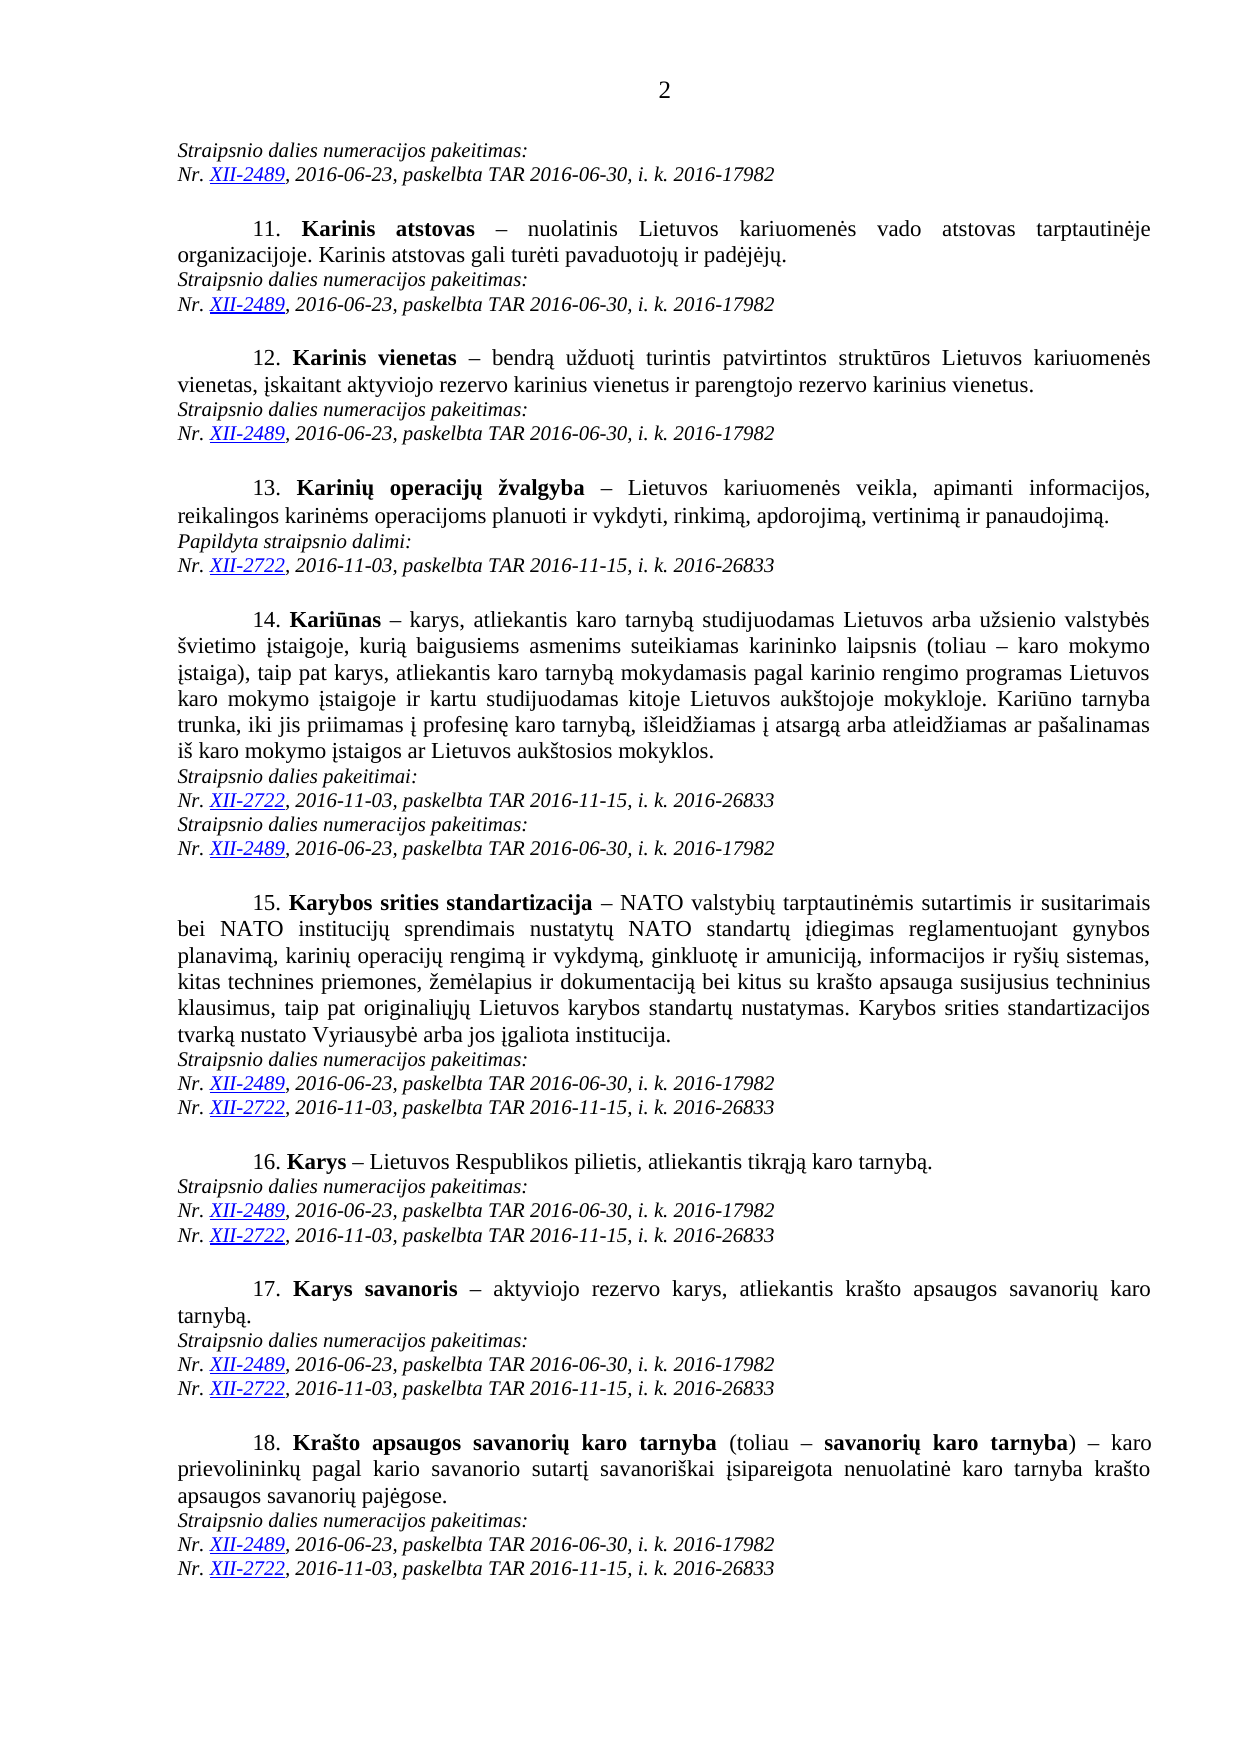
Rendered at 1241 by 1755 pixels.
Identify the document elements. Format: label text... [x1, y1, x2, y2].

text Nr. XII-2489, 2016-06-23, paskelbta TAR 2016-06-30, i. k. 2016-17982 [177, 1071, 1152, 1095]
text Nr. XII-2489, 2016-06-23, paskelbta TAR 2016-06-30, i. k. 2016-17982 [177, 1532, 1152, 1556]
text 15. Karybos srities standartizacija – NATO valstybių tarptautinėmis sutartimis ir susitarimais bei NATO institucijų sprendimais nustatytų NATO standartų įdiegimas reglamentuojant gynybos planavimą, karinių operacijų rengimą ir vykdymą, ginkluotę ir amuniciją, informacijos ir ryšių sistemas, kitas technines priemones, žemėlapius ir dokumentaciją bei kitus su krašto apsauga susijusius techninius klausimus, taip pat originaliųjų Lietuvos karybos standartų nustatymas. Karybos srities standartizacijos tvarką nustato Vyriausybė arba jos įgaliota institucija. [177, 889, 1152, 1047]
text 13. Karinių operacijų žvalgyba – Lietuvos kariuomenės veikla, apimanti informacijos, reikalingos karinėms operacijoms planuoti ir vykdyti, rinkimą, apdorojimą, vertinimą ir panaudojimą. [177, 474, 1152, 529]
text Nr. XII-2489, 2016-06-23, paskelbta TAR 2016-06-30, i. k. 2016-17982 [177, 162, 1152, 186]
text Straipsnio dalies numeracijos pakeitimas: [177, 1174, 1152, 1198]
text Nr. XII-2722, 2016-11-03, paskelbta TAR 2016-11-15, i. k. 2016-26833 [177, 1376, 1152, 1400]
text Straipsnio dalies numeracijos pakeitimas: [177, 1508, 1152, 1532]
text Nr. XII-2489, 2016-06-23, paskelbta TAR 2016-06-30, i. k. 2016-17982 [177, 1198, 1152, 1222]
text 11. Karinis atstovas – nuolatinis Lietuvos kariuomenės vado atstovas tarptautinėje organizacijoje. Karinis atstovas gali turėti pavaduotojų ir padėjėjų. [177, 215, 1152, 267]
text 16. Karys – Lietuvos Respublikos pilietis, atliekantis tikrąją karo tarnybą. [177, 1148, 1152, 1174]
text Straipsnio dalies numeracijos pakeitimas: [177, 1047, 1152, 1071]
text 18. Krašto apsaugos savanorių karo tarnyba (toliau – savanorių karo tarnyba) – karo prievolininkų pagal kario savanorio sutartį savanoriškai įsipareigota nenuolatinė karo tarnyba krašto apsaugos savanorių pajėgose. [177, 1429, 1152, 1508]
text Straipsnio dalies numeracijos pakeitimas: [177, 1328, 1152, 1352]
text 17. Karys savanoris – aktyviojo rezervo karys, atliekantis krašto apsaugos savanorių karo tarnybą. [177, 1275, 1152, 1328]
text Nr. XII-2489, 2016-06-23, paskelbta TAR 2016-06-30, i. k. 2016-17982 [177, 1352, 1152, 1376]
text Straipsnio dalies numeracijos pakeitimas: [177, 138, 1152, 162]
text Straipsnio dalies numeracijos pakeitimas: [177, 267, 1152, 291]
text Nr. XII-2489, 2016-06-23, paskelbta TAR 2016-06-30, i. k. 2016-17982 [177, 421, 1152, 445]
text 12. Karinis vienetas – bendrą užduotį turintis patvirtintos struktūros Lietuvos kariuomenės vienetas, įskaitant aktyviojo rezervo karinius vienetus ir parengtojo rezervo karinius vienetus. [177, 344, 1152, 397]
text Nr. XII-2722, 2016-11-03, paskelbta TAR 2016-11-15, i. k. 2016-26833 [177, 1222, 1152, 1247]
text Straipsnio dalies numeracijos pakeitimas: [177, 812, 1152, 836]
text 14. Kariūnas – karys, atliekantis karo tarnybą studijuodamas Lietuvos arba užsienio valstybės švietimo įstaigoje, kurią baigusiems asmenims suteikiamas karininko laipsnis (toliau – karo mokymo įstaiga), taip pat karys, atliekantis karo tarnybą mokydamasis pagal karinio rengimo programas Lietuvos karo mokymo įstaigoje ir kartu studijuodamas kitoje Lietuvos aukštojoje mokykloje. Kariūno tarnyba trunka, iki jis priimamas į profesinę karo tarnybą, išleidžiamas į atsargą arba atleidžiamas ar pašalinamas iš karo mokymo įstaigos ar Lietuvos aukštosios mokyklos. [177, 606, 1152, 764]
text Nr. XII-2722, 2016-11-03, paskelbta TAR 2016-11-15, i. k. 2016-26833 [177, 1556, 1152, 1580]
text Nr. XII-2722, 2016-11-03, paskelbta TAR 2016-11-15, i. k. 2016-26833 [177, 553, 1152, 577]
text Papildyta straipsnio dalimi: [177, 529, 1152, 553]
text Nr. XII-2722, 2016-11-03, paskelbta TAR 2016-11-15, i. k. 2016-26833 [177, 1095, 1152, 1119]
text Nr. XII-2489, 2016-06-23, paskelbta TAR 2016-06-30, i. k. 2016-17982 [177, 836, 1152, 860]
text Nr. XII-2489, 2016-06-23, paskelbta TAR 2016-06-30, i. k. 2016-17982 [177, 291, 1152, 316]
text Straipsnio dalies pakeitimai: [177, 764, 1152, 788]
text Straipsnio dalies numeracijos pakeitimas: [177, 397, 1152, 421]
text Nr. XII-2722, 2016-11-03, paskelbta TAR 2016-11-15, i. k. 2016-26833 [177, 788, 1152, 812]
